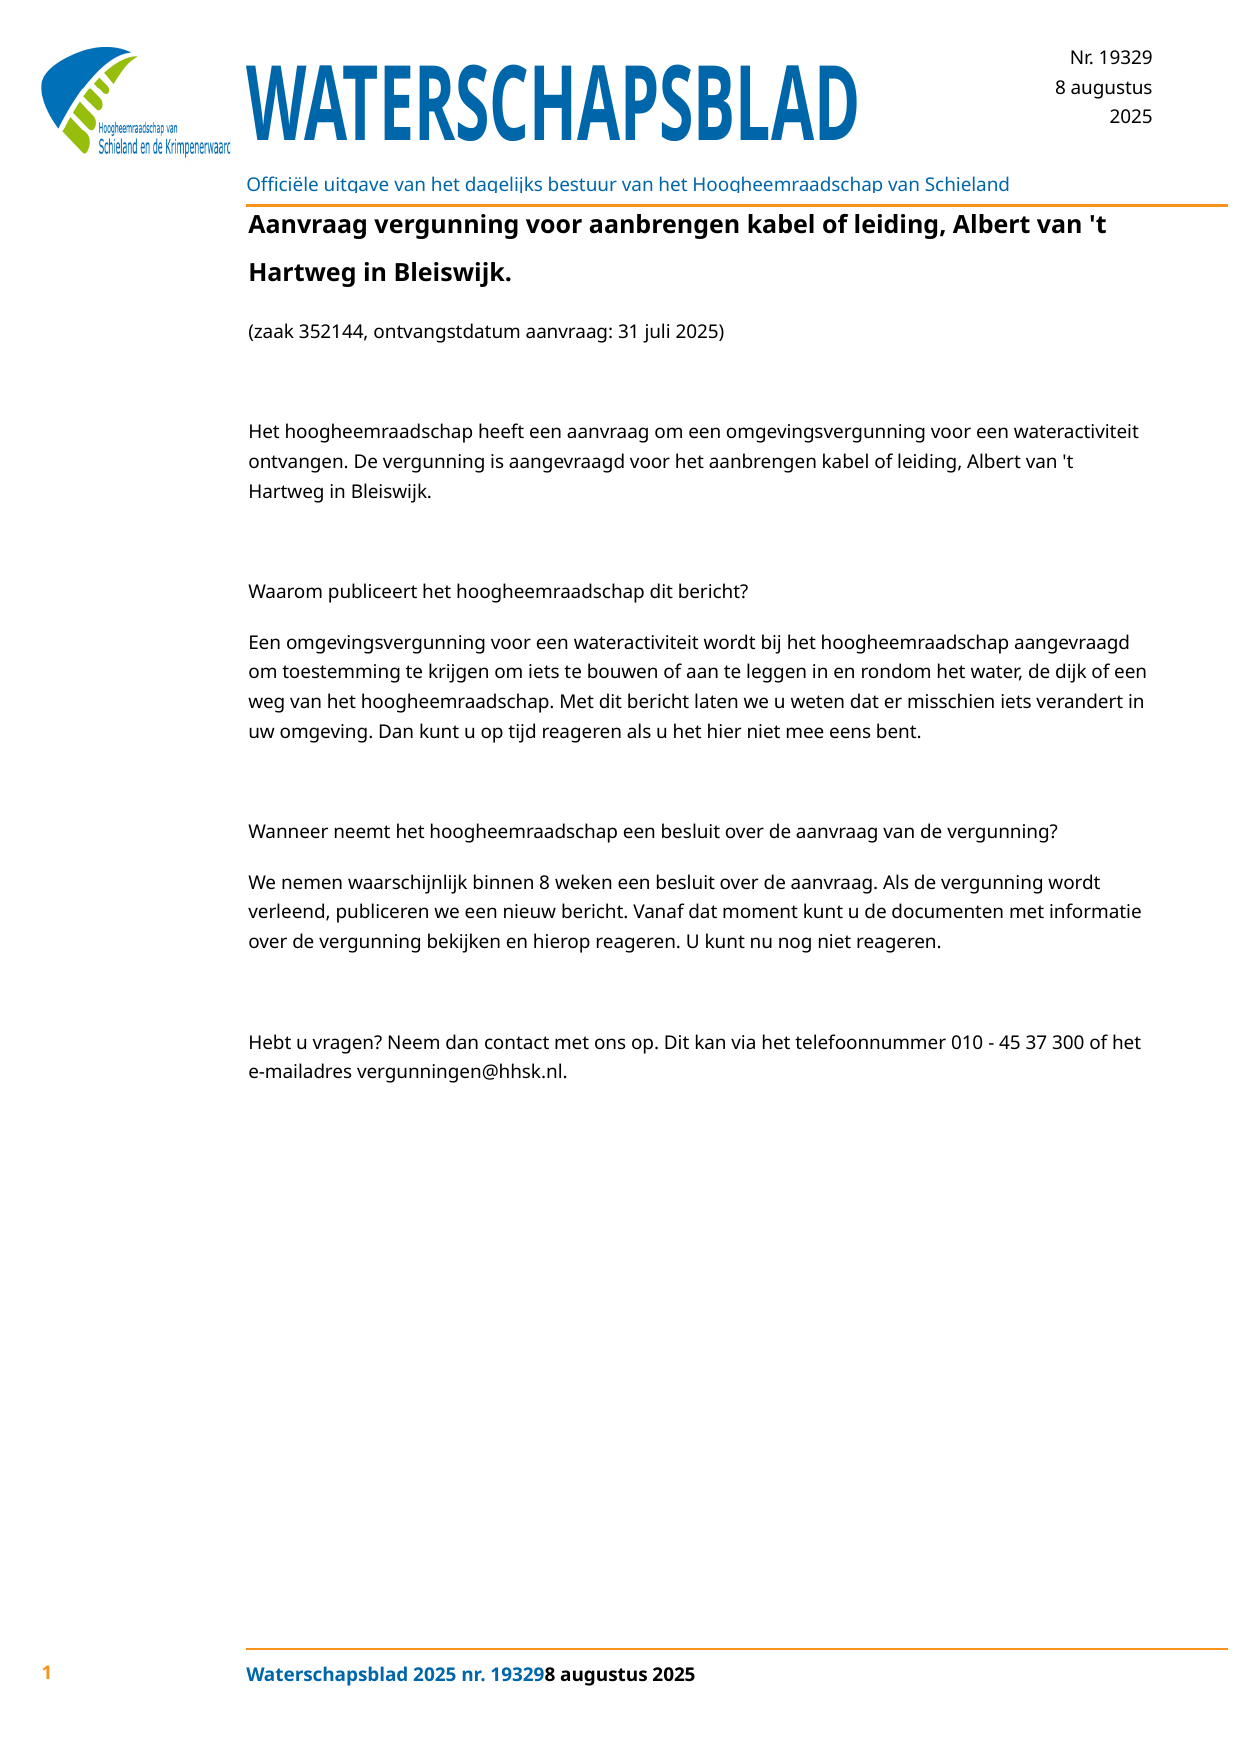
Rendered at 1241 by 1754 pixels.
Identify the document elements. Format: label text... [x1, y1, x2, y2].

text Een omgevingsvergunning voor een wateractiviteit wordt bij het hoogheemraadschap aangevraagd om toestemming te krijgen om iets te bouwen of aan te leggen in en rondom het water, de dijk of een weg van het hoogheemraadschap. Met dit bericht laten we u weten dat er misschien iets verandert in uw omgeving. Dan kunt u op tijd reageren als u het hier niet mee eens bent. [248, 629, 1152, 744]
text Hebt u vragen? Neem dan contact met ons op. Dit kan via het telefoonnummer 010 - 45 37 300 of het e-mailadres vergunningen@hhsk.nl. [248, 1029, 1152, 1084]
picture [41, 47, 231, 172]
text Waarom publiceert het hoogheemraadschap dit bericht? [248, 579, 1152, 604]
text Aanvraag vergunning voor aanbrengen kabel of leiding, Albert van 't Hartweg in Bleiswijk. [248, 207, 1152, 288]
text We nemen waarschijnlijk binnen 8 weken een besluit over de aanvraag. Als de vergunning wordt verleend, publiceren we een nieuw bericht. Vanaf dat moment kunt u de documenten met informatie over de vergunning bekijken en hierop reageren. U kunt nu nog niet reageren. [248, 869, 1152, 954]
text Wanneer neemt het hoogheemraadschap een besluit over de aanvraag van de vergunning? [248, 819, 1152, 844]
text Het hoogheemraadschap heeft een aanvraag om een omgevingsvergunning voor een wateractiviteit ontvangen. De vergunning is aangevraagd voor het aanbrengen kabel of leiding, Albert van 't Hartweg in Bleiswijk. [248, 419, 1152, 504]
text (zaak 352144, ontvangstdatum aanvraag: 31 juli 2025) [248, 318, 1152, 344]
